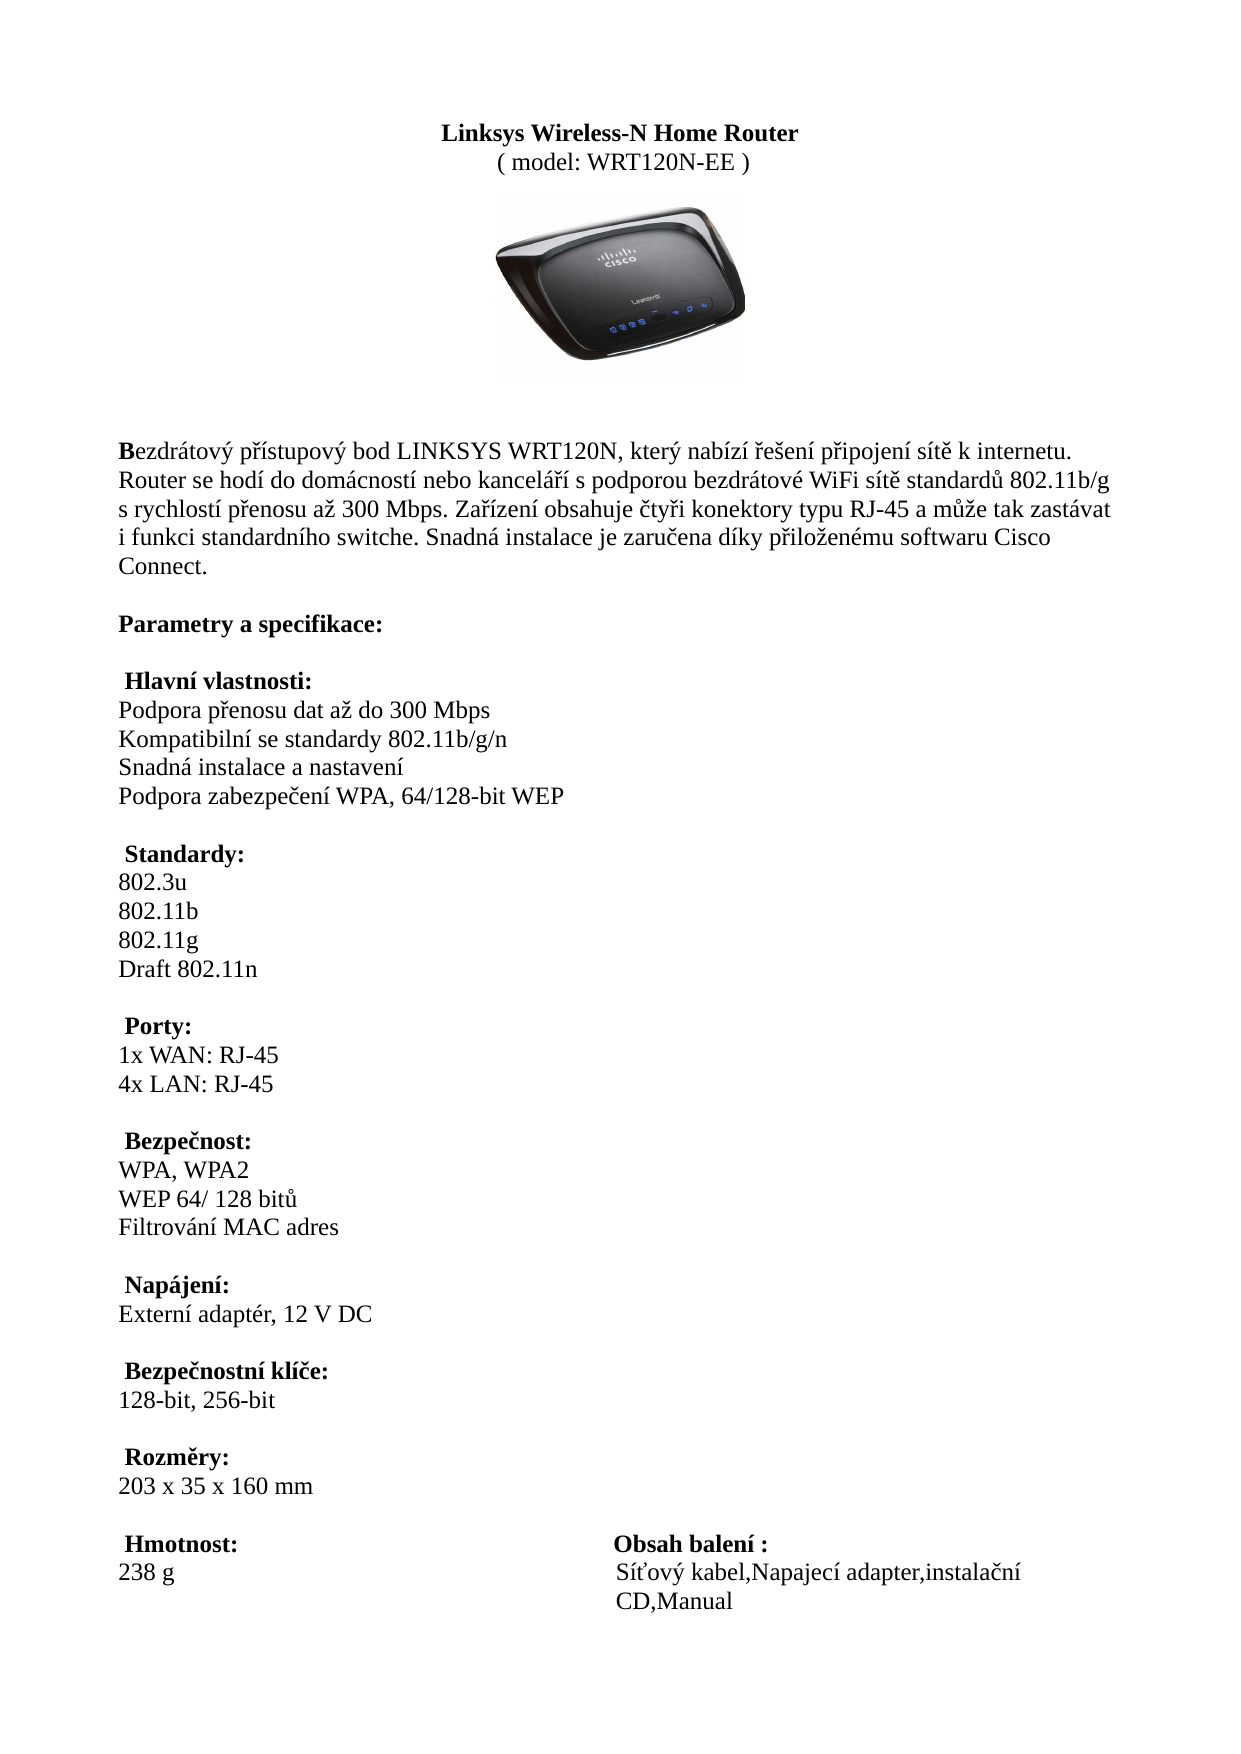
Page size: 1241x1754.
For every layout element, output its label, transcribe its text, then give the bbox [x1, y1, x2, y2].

picture [495, 192, 745, 379]
text Linksys Wireless-N Home Router [118, 118, 1122, 147]
text Bezdrátový přístupový bod LINKSYS WRT120N, který nabízí řešení připojení sítě k internetu. Router se hodí do domácností nebo kanceláří s podporou bezdrátové WiFi sítě standardů 802.11b/g s rychlostí přenosu až 300 Mbps. Zařízení obsahuje čtyři konektory typu RJ-45 a může tak zastávat i funkci standardního switche. Snadná instalace je zaručena díky přiloženému softwaru Cisco Connect. Parametry a specifikace: Hlavní vlastnosti: Podpora přenosu dat až do 300 Mbps Kompatibilní se standardy 802.11b/g/n Snadná instalace a nastavení Podpora zabezpečení WPA, 64/128-bit WEP Standardy: 802.3u 802.11b 802.11g Draft 802.11n Porty: 1x WAN: RJ-45 4x LAN: RJ-45 Bezpečnost: WPA, WPA2 WEP 64/ 128 bitů Filtrování MAC adres Napájení: Externí adaptér, 12 V DC Bezpečnostní klíče: 128-bit, 256-bit Rozměry: 203 x 35 x 160 mm Hmotnost: Obsah balení : 238 g Síťový kabel,Napajecí adapter,instalační CD,Manual [118, 436, 1122, 1615]
text ( model: WRT120N-EE ) [118, 147, 1122, 176]
